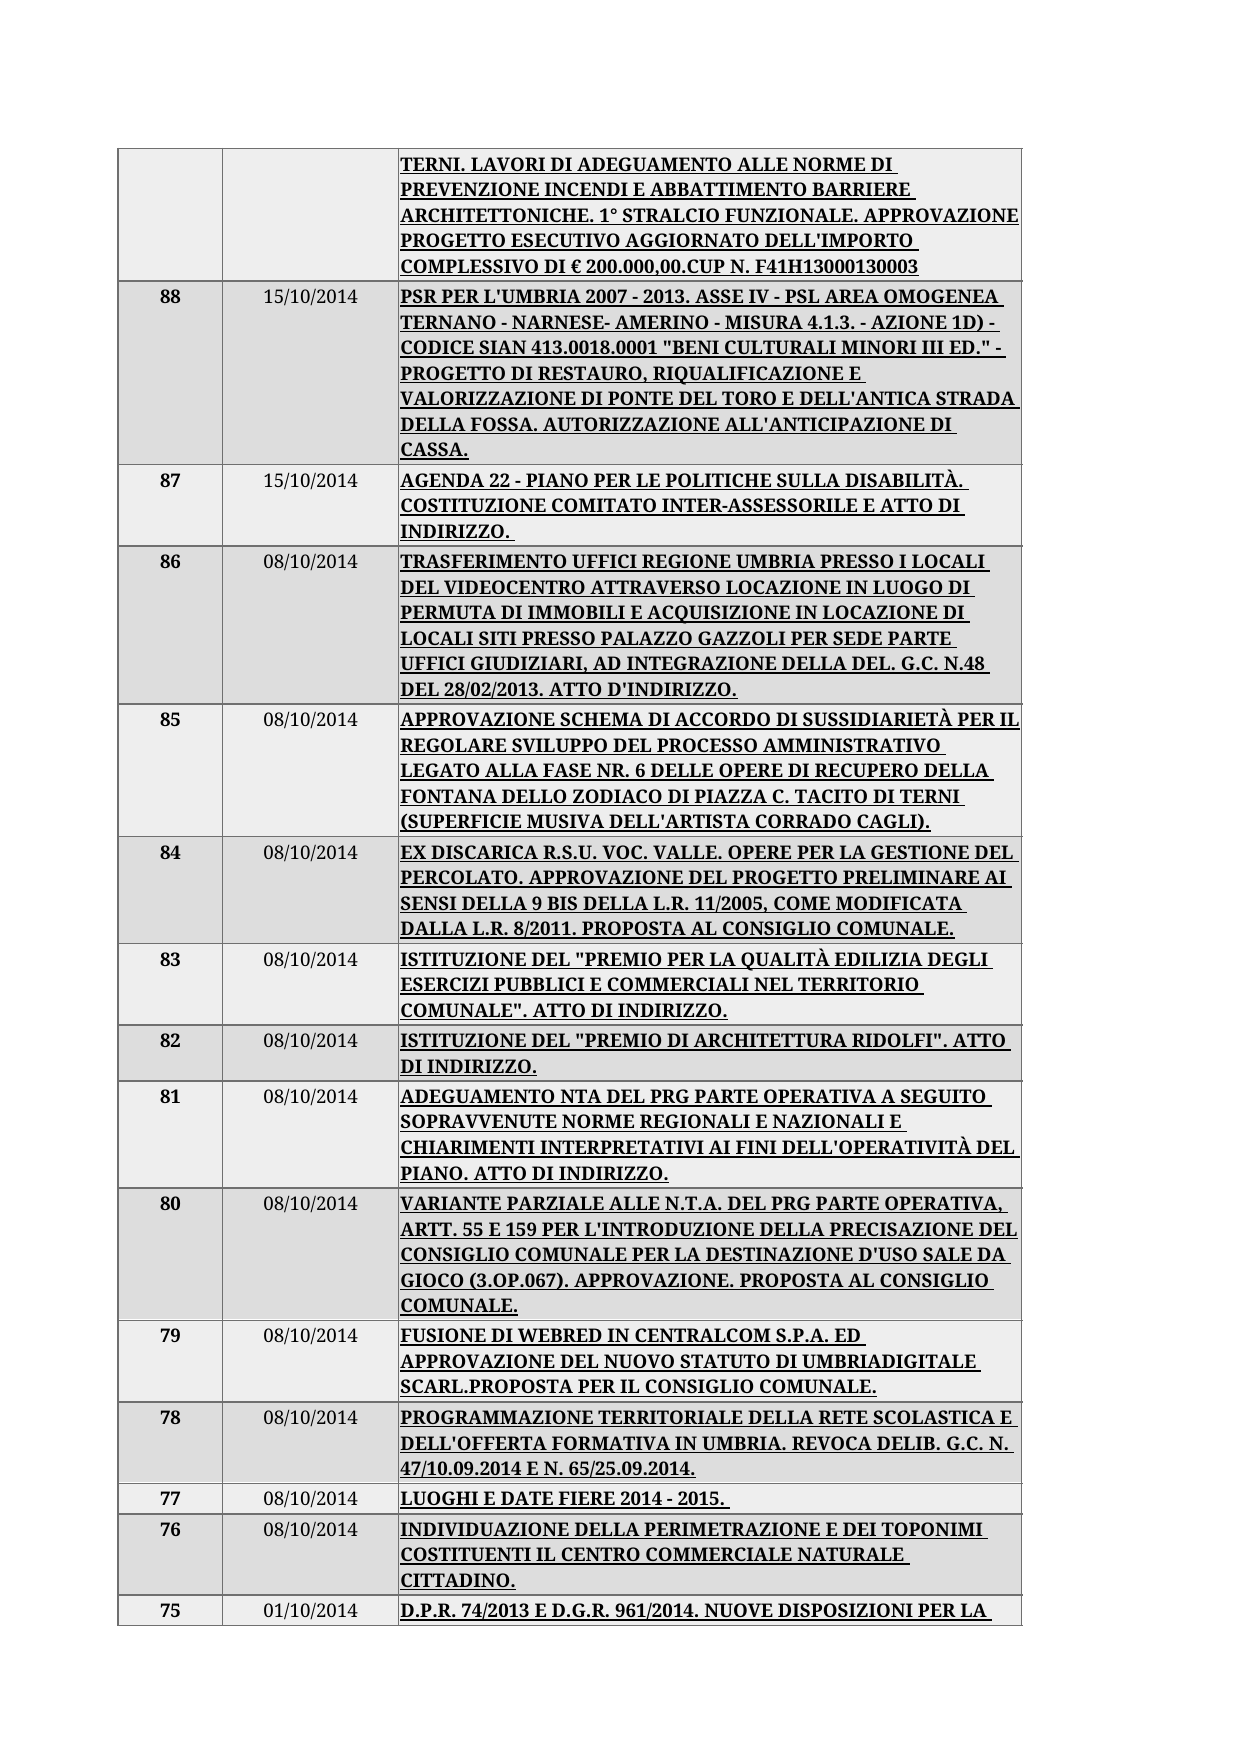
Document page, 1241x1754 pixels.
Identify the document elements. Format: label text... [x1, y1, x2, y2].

table_cell VARIANTE PARZIALE ALLE N.T.A. DEL PRG PARTE OPERATIVA, ARTT. 55 E 159 PER L'INTRODUZIONE DELLA PRECISAZIONE DEL CONSIGLIO COMUNALE PER LA DESTINAZIONE D'USO SALE DA GIOCO (3.OP.067). APPROVAZIONE. PROPOSTA AL CONSIGLIO COMUNALE. [399, 1189, 1021, 1319]
table_cell 08/10/2014 [223, 1403, 398, 1482]
table_cell 85 [119, 705, 222, 836]
table_cell 08/10/2014 [223, 547, 398, 703]
table_cell 08/10/2014 [223, 837, 398, 943]
table_cell ISTITUZIONE DEL "PREMIO DI ARCHITETTURA RIDOLFI". ATTO DI INDIRIZZO. [399, 1026, 1021, 1080]
table_cell 84 [119, 837, 222, 943]
table_cell PSR PER L'UMBRIA 2007 - 2013. ASSE IV - PSL AREA OMOGENEA TERNANO - NARNESE- AMERINO - MISURA 4.1.3. - AZIONE 1D) - CODICE SIAN 413.0018.0001 "BENI CULTURALI MINORI III ED." - PROGETTO DI RESTAURO, RIQUALIFICAZIONE E VALORIZZAZIONE DI PONTE DEL TORO E DELL'ANTICA STRADA DELLA FOSSA. AUTORIZZAZIONE ALL'ANTICIPAZIONE DI CASSA. [399, 282, 1021, 464]
table_cell LUOGHI E DATE FIERE 2014 - 2015. [399, 1484, 1021, 1513]
table_cell 08/10/2014 [223, 1082, 398, 1187]
table_cell 08/10/2014 [223, 1484, 398, 1513]
table_cell INDIVIDUAZIONE DELLA PERIMETRAZIONE E DEI TOPONIMI COSTITUENTI IL CENTRO COMMERCIALE NATURALE CITTADINO. [399, 1515, 1021, 1594]
table_cell 01/10/2014 [223, 1596, 398, 1625]
table_cell 88 [119, 282, 222, 464]
table_cell PROGRAMMAZIONE TERRITORIALE DELLA RETE SCOLASTICA E DELL'OFFERTA FORMATIVA IN UMBRIA. REVOCA DELIB. G.C. N. 47/10.09.2014 E N. 65/25.09.2014. [399, 1403, 1021, 1482]
table_cell 78 [119, 1403, 222, 1482]
table_cell [119, 149, 222, 280]
table_cell 79 [119, 1321, 222, 1401]
table_cell 75 [119, 1596, 222, 1625]
table_cell 76 [119, 1515, 222, 1594]
table_cell FUSIONE DI WEBRED IN CENTRALCOM S.P.A. ED APPROVAZIONE DEL NUOVO STATUTO DI UMBRIADIGITALE SCARL.PROPOSTA PER IL CONSIGLIO COMUNALE. [399, 1321, 1021, 1401]
table_cell [223, 149, 398, 280]
table_cell 86 [119, 547, 222, 703]
table_cell 08/10/2014 [223, 1515, 398, 1594]
table_cell 08/10/2014 [223, 944, 398, 1024]
table_cell 15/10/2014 [223, 465, 398, 545]
table_cell AGENDA 22 - PIANO PER LE POLITICHE SULLA DISABILITÀ. COSTITUZIONE COMITATO INTER-ASSESSORILE E ATTO DI INDIRIZZO. [399, 465, 1021, 545]
table_cell 08/10/2014 [223, 1189, 398, 1319]
table_cell 08/10/2014 [223, 705, 398, 836]
table_cell D.P.R. 74/2013 E D.G.R. 961/2014. NUOVE DISPOSIZIONI PER LA [399, 1596, 1021, 1625]
table_cell EX DISCARICA R.S.U. VOC. VALLE. OPERE PER LA GESTIONE DEL PERCOLATO. APPROVAZIONE DEL PROGETTO PRELIMINARE AI SENSI DELLA 9 BIS DELLA L.R. 11/2005, COME MODIFICATA DALLA L.R. 8/2011. PROPOSTA AL CONSIGLIO COMUNALE. [399, 837, 1021, 943]
table_cell 08/10/2014 [223, 1321, 398, 1401]
table_cell APPROVAZIONE SCHEMA DI ACCORDO DI SUSSIDIARIETÀ PER IL REGOLARE SVILUPPO DEL PROCESSO AMMINISTRATIVO LEGATO ALLA FASE NR. 6 DELLE OPERE DI RECUPERO DELLA FONTANA DELLO ZODIACO DI PIAZZA C. TACITO DI TERNI (SUPERFICIE MUSIVA DELL'ARTISTA CORRADO CAGLI). [399, 705, 1021, 836]
table_cell ADEGUAMENTO NTA DEL PRG PARTE OPERATIVA A SEGUITO SOPRAVVENUTE NORME REGIONALI E NAZIONALI E CHIARIMENTI INTERPRETATIVI AI FINI DELL'OPERATIVITÀ DEL PIANO. ATTO DI INDIRIZZO. [399, 1082, 1021, 1187]
table_cell 83 [119, 944, 222, 1024]
table_cell ISTITUZIONE DEL "PREMIO PER LA QUALITÀ EDILIZIA DEGLI ESERCIZI PUBBLICI E COMMERCIALI NEL TERRITORIO COMUNALE". ATTO DI INDIRIZZO. [399, 944, 1021, 1024]
table_cell 87 [119, 465, 222, 545]
table_cell 81 [119, 1082, 222, 1187]
table_cell 08/10/2014 [223, 1026, 398, 1080]
table_cell TRASFERIMENTO UFFICI REGIONE UMBRIA PRESSO I LOCALI DEL VIDEOCENTRO ATTRAVERSO LOCAZIONE IN LUOGO DI PERMUTA DI IMMOBILI E ACQUISIZIONE IN LOCAZIONE DI LOCALI SITI PRESSO PALAZZO GAZZOLI PER SEDE PARTE UFFICI GIUDIZIARI, AD INTEGRAZIONE DELLA DEL. G.C. N.48 DEL 28/02/2013. ATTO D'INDIRIZZO. [399, 547, 1021, 703]
table_cell 77 [119, 1484, 222, 1513]
table_cell TERNI. LAVORI DI ADEGUAMENTO ALLE NORME DI PREVENZIONE INCENDI E ABBATTIMENTO BARRIERE ARCHITETTONICHE. 1° STRALCIO FUNZIONALE. APPROVAZIONE PROGETTO ESECUTIVO AGGIORNATO DELL'IMPORTO COMPLESSIVO DI € 200.000,00.CUP N. F41H13000130003 [399, 149, 1021, 280]
table_cell 80 [119, 1189, 222, 1319]
table_cell 82 [119, 1026, 222, 1080]
table_cell 15/10/2014 [223, 282, 398, 464]
